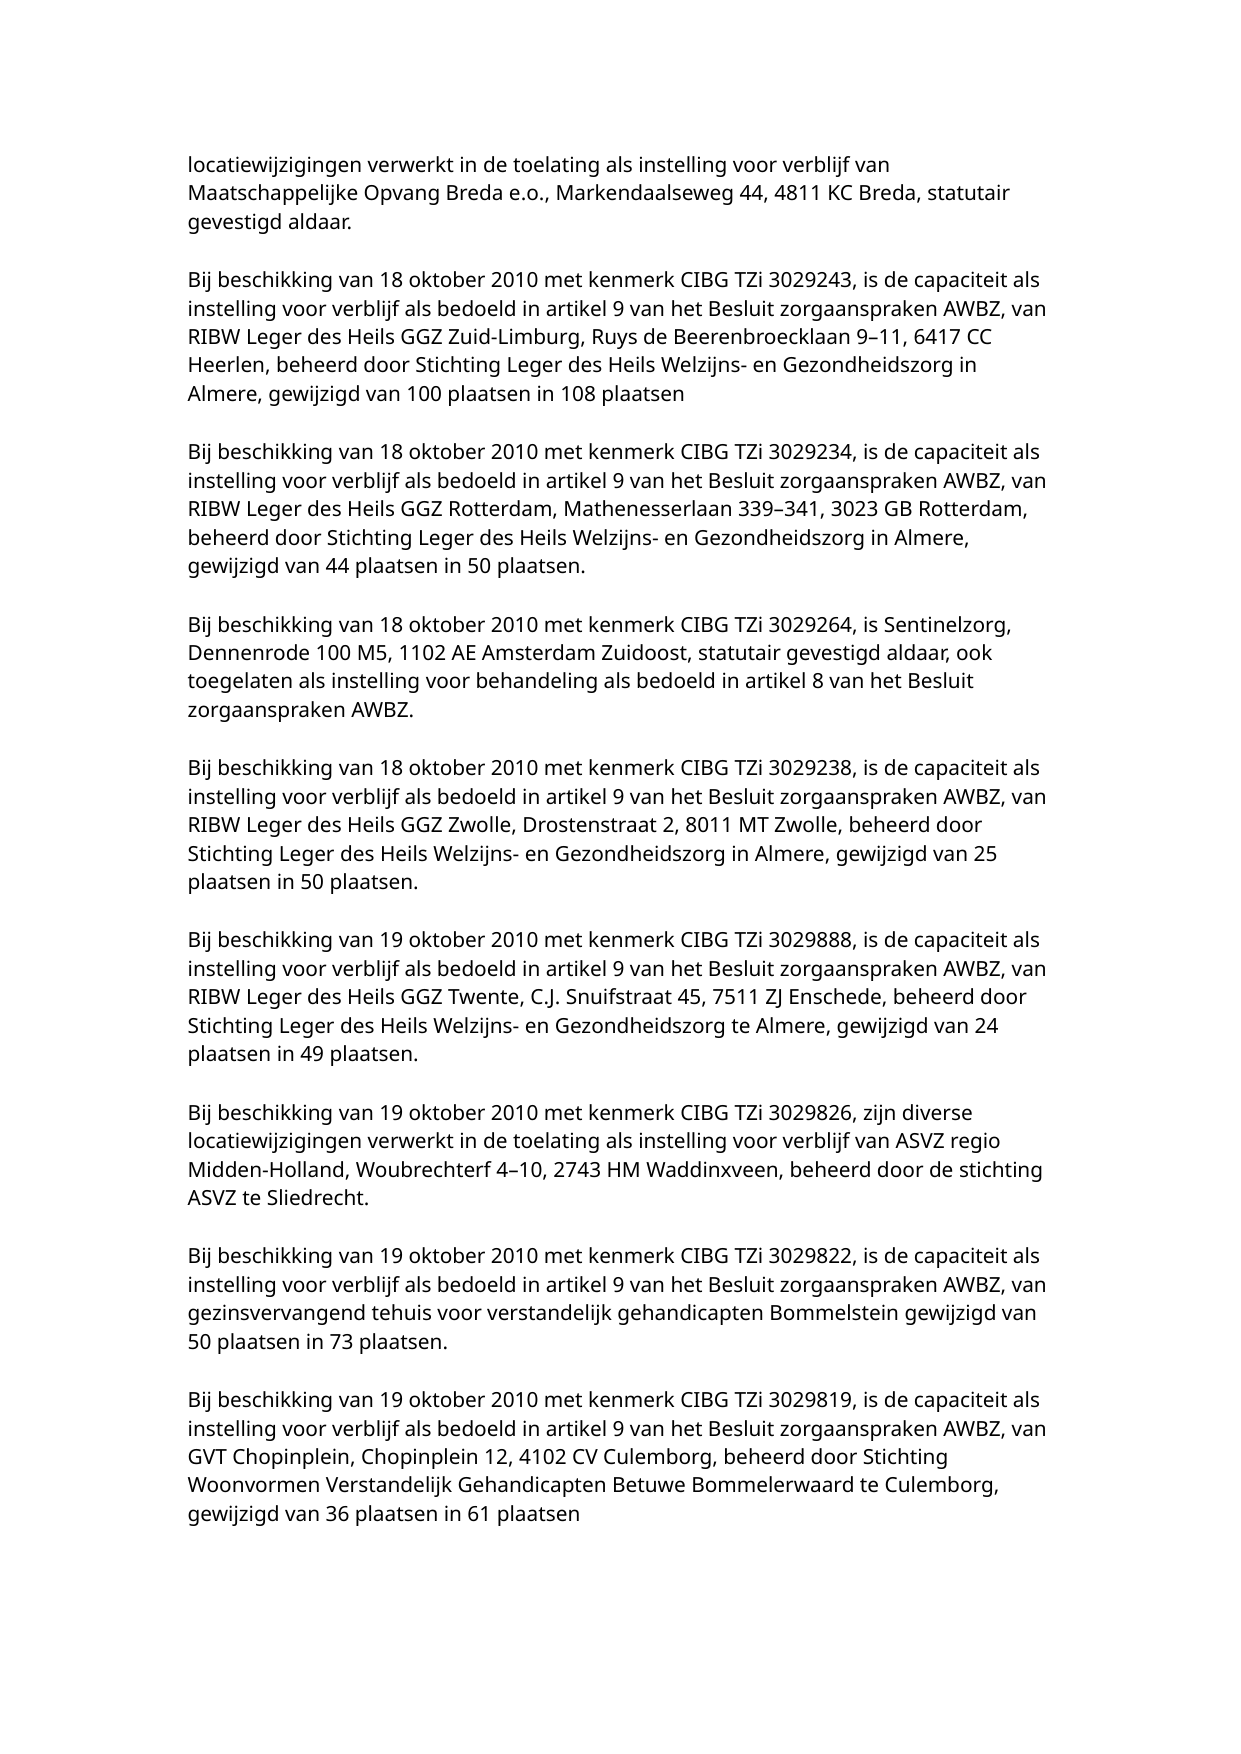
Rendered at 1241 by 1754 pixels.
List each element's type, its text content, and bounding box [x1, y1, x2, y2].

text Bij beschikking van 19 oktober 2010 met kenmerk CIBG TZi 3029888, is de capaciteit als instelling voor verblijf als bedoeld in artikel 9 van het Besluit zorgaanspraken AWBZ, van RIBW Leger des Heils GGZ Twente, C.J. Snuifstraat 45, 7511 ZJ Enschede, beheerd door Stichting Leger des Heils Welzijns- en Gezondheidszorg te Almere, gewijzigd van 24 plaatsen in 49 plaatsen. [187, 926, 1053, 1068]
text Bij beschikking van 19 oktober 2010 met kenmerk CIBG TZi 3029826, zijn diverse locatiewijzigingen verwerkt in de toelating als instelling voor verblijf van ASVZ regio Midden-Holland, Woubrechterf 4–10, 2743 HM Waddinxveen, beheerd door de stichting ASVZ te Sliedrecht. [187, 1098, 1053, 1212]
text Bij beschikking van 18 oktober 2010 met kenmerk CIBG TZi 3029234, is de capaciteit als instelling voor verblijf als bedoeld in artikel 9 van het Besluit zorgaanspraken AWBZ, van RIBW Leger des Heils GGZ Rotterdam, Mathenesserlaan 339–341, 3023 GB Rotterdam, beheerd door Stichting Leger des Heils Welzijns- en Gezondheidszorg in Almere, gewijzigd van 44 plaatsen in 50 plaatsen. [187, 437, 1053, 580]
text Bij beschikking van 19 oktober 2010 met kenmerk CIBG TZi 3029822, is de capaciteit als instelling voor verblijf als bedoeld in artikel 9 van het Besluit zorgaanspraken AWBZ, van gezinsvervangend tehuis voor verstandelijk gehandicapten Bommelstein gewijzigd van 50 plaatsen in 73 plaatsen. [187, 1242, 1053, 1355]
text Bij beschikking van 18 oktober 2010 met kenmerk CIBG TZi 3029264, is Sentinelzorg, Dennenrode 100 M5, 1102 AE Amsterdam Zuidoost, statutair gevestigd aldaar, ook toegelaten als instelling voor behandeling als bedoeld in artikel 8 van het Besluit zorgaanspraken AWBZ. [187, 610, 1053, 723]
text Bij beschikking van 18 oktober 2010 met kenmerk CIBG TZi 3029243, is de capaciteit als instelling voor verblijf als bedoeld in artikel 9 van het Besluit zorgaanspraken AWBZ, van RIBW Leger des Heils GGZ Zuid-Limburg, Ruys de Beerenbroecklaan 9–11, 6417 CC Heerlen, beheerd door Stichting Leger des Heils Welzijns- en Gezondheidszorg in Almere, gewijzigd van 100 plaatsen in 108 plaatsen [187, 265, 1053, 407]
text locatiewijzigingen verwerkt in de toelating als instelling voor verblijf van Maatschappelijke Opvang Breda e.o., Markendaalseweg 44, 4811 KC Breda, statutair gevestigd aldaar. [187, 150, 1053, 235]
text Bij beschikking van 18 oktober 2010 met kenmerk CIBG TZi 3029238, is de capaciteit als instelling voor verblijf als bedoeld in artikel 9 van het Besluit zorgaanspraken AWBZ, van RIBW Leger des Heils GGZ Zwolle, Drostenstraat 2, 8011 MT Zwolle, beheerd door Stichting Leger des Heils Welzijns- en Gezondheidszorg in Almere, gewijzigd van 25 plaatsen in 50 plaatsen. [187, 753, 1053, 896]
text Bij beschikking van 19 oktober 2010 met kenmerk CIBG TZi 3029819, is de capaciteit als instelling voor verblijf als bedoeld in artikel 9 van het Besluit zorgaanspraken AWBZ, van GVT Chopinplein, Chopinplein 12, 4102 CV Culemborg, beheerd door Stichting Woonvormen Verstandelijk Gehandicapten Betuwe Bommelerwaard te Culemborg, gewijzigd van 36 plaatsen in 61 plaatsen [187, 1385, 1053, 1527]
